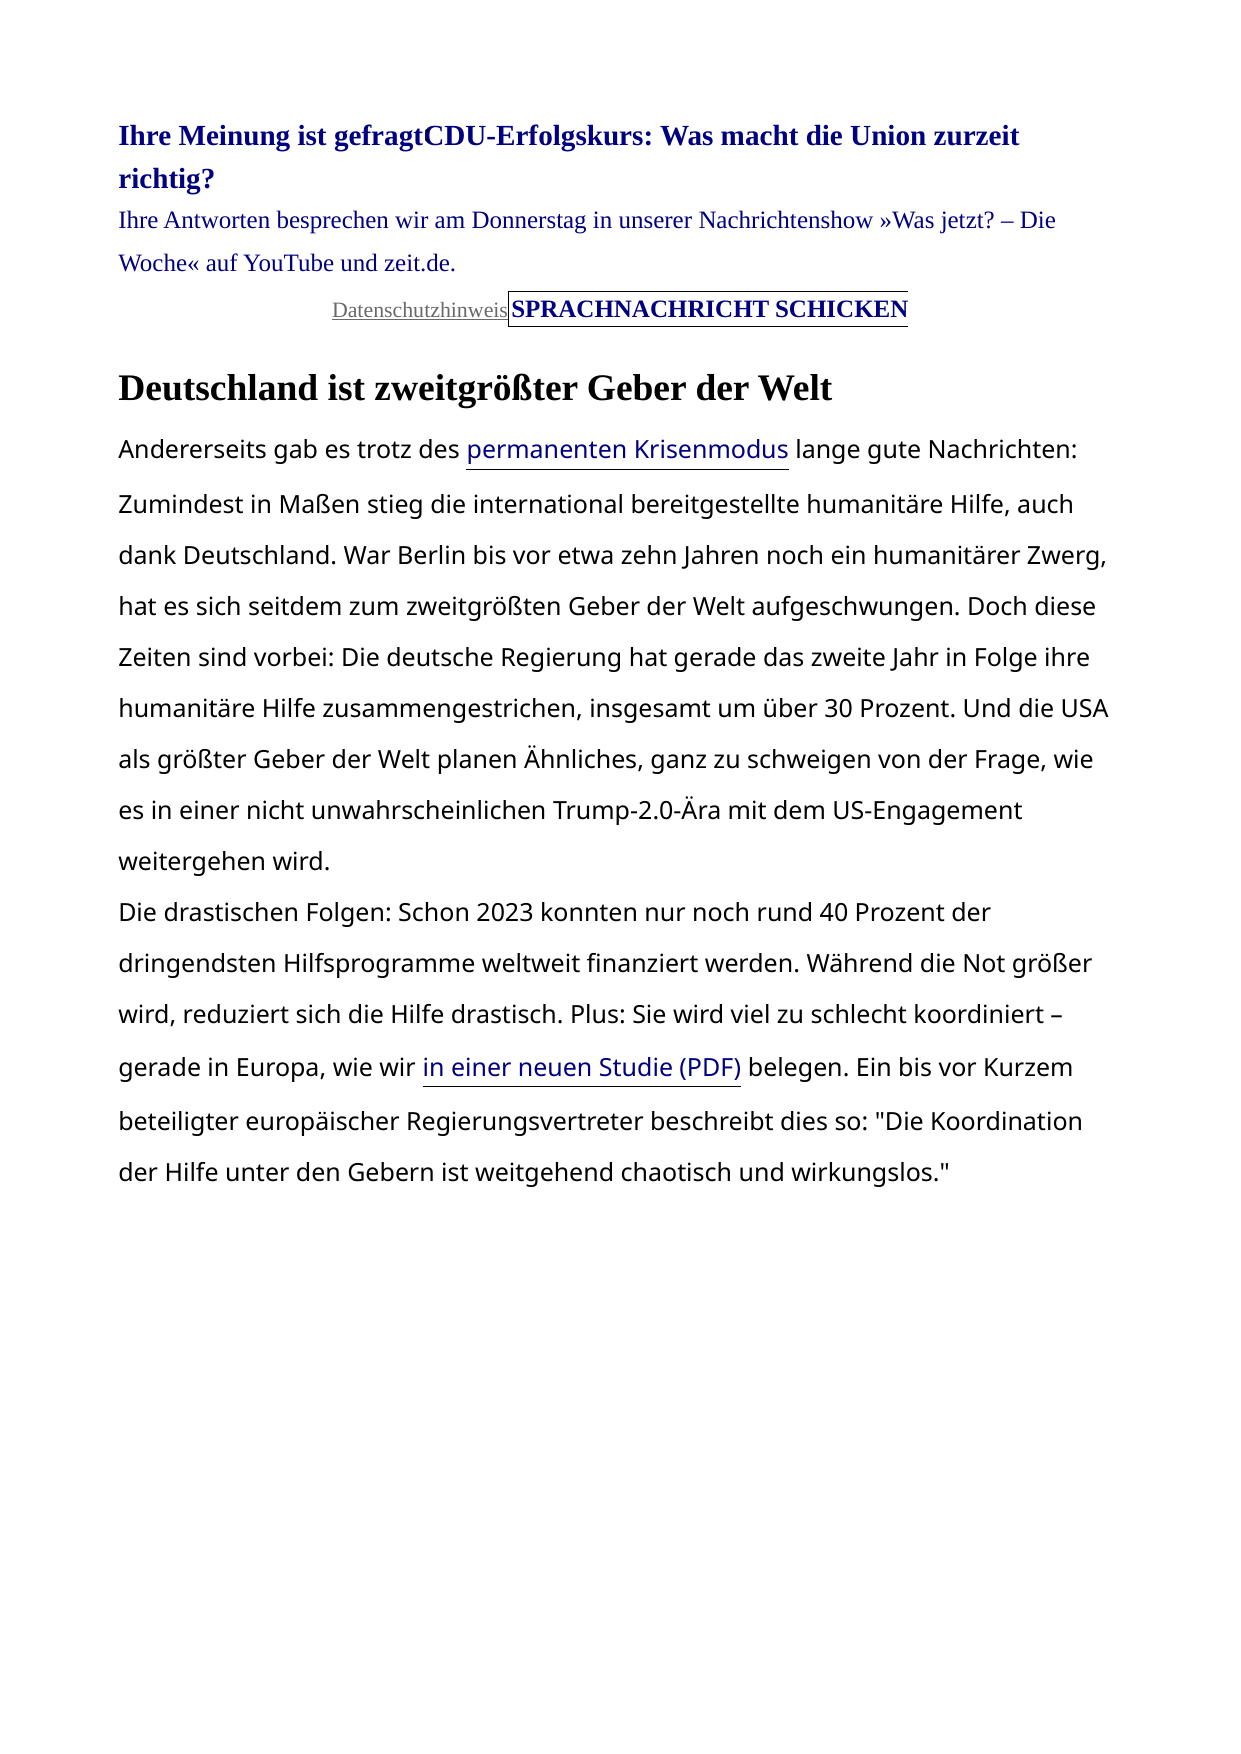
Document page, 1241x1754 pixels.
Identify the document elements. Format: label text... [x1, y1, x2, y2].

text Ihre Antworten besprechen wir am Donnerstag in unserer Nachrichtenshow »Was jetzt? – Die Woche« auf YouTube und zeit.de. [118, 205, 1122, 277]
text SPRACHNACHRICHT SCHICKEN [509, 291, 1122, 326]
subtitle Ihre Meinung ist gefragtCDU-Erfolgskurs: Was macht die Union zurzeit richtig? [118, 118, 1122, 195]
subtitle Deutschland ist zweitgrößter Geber der Welt [118, 366, 1122, 409]
text Die drastischen Folgen: Schon 2023 konnten nur noch rund 40 Prozent der dringendsten Hilfsprogramme weltweit finanziert werden. Während die Not größer wird, reduziert sich die Hilfe drastisch. Plus: Sie wird viel zu schlecht koordiniert – gerade in Europa, wie wir in einer neuen Studie (PDF) belegen. Ein bis vor Kurzem beteiligter europäischer Regierungsvertreter beschreibt dies so: "Die Koordination der Hilfe unter den Gebern ist weitgehend chaotisch und wirkungslos." [118, 894, 1122, 1188]
text Andererseits gab es trotz des permanenten Krisenmodus lange gute Nachrichten: Zumindest in Maßen stieg die international bereitgestellte humanitäre Hilfe, auch dank Deutschland. War Berlin bis vor etwa zehn Jahren noch ein humanitärer Zwerg, hat es sich seitdem zum zweitgrößten Geber der Welt aufgeschwungen. Doch diese Zeiten sind vorbei: Die deutsche Regierung hat gerade das zweite Jahr in Folge ihre humanitäre Hilfe zusammengestrichen, insgesamt um über 30 Prozent. Und die USA als größter Geber der Welt planen Ähnliches, ganz zu schweigen von der Frage, wie es in einer nicht unwahrscheinlichen Trump-2.0-Ära mit dem US-Engagement weitergehen wird. [118, 432, 1122, 878]
text Datenschutzhinweis [118, 291, 508, 326]
